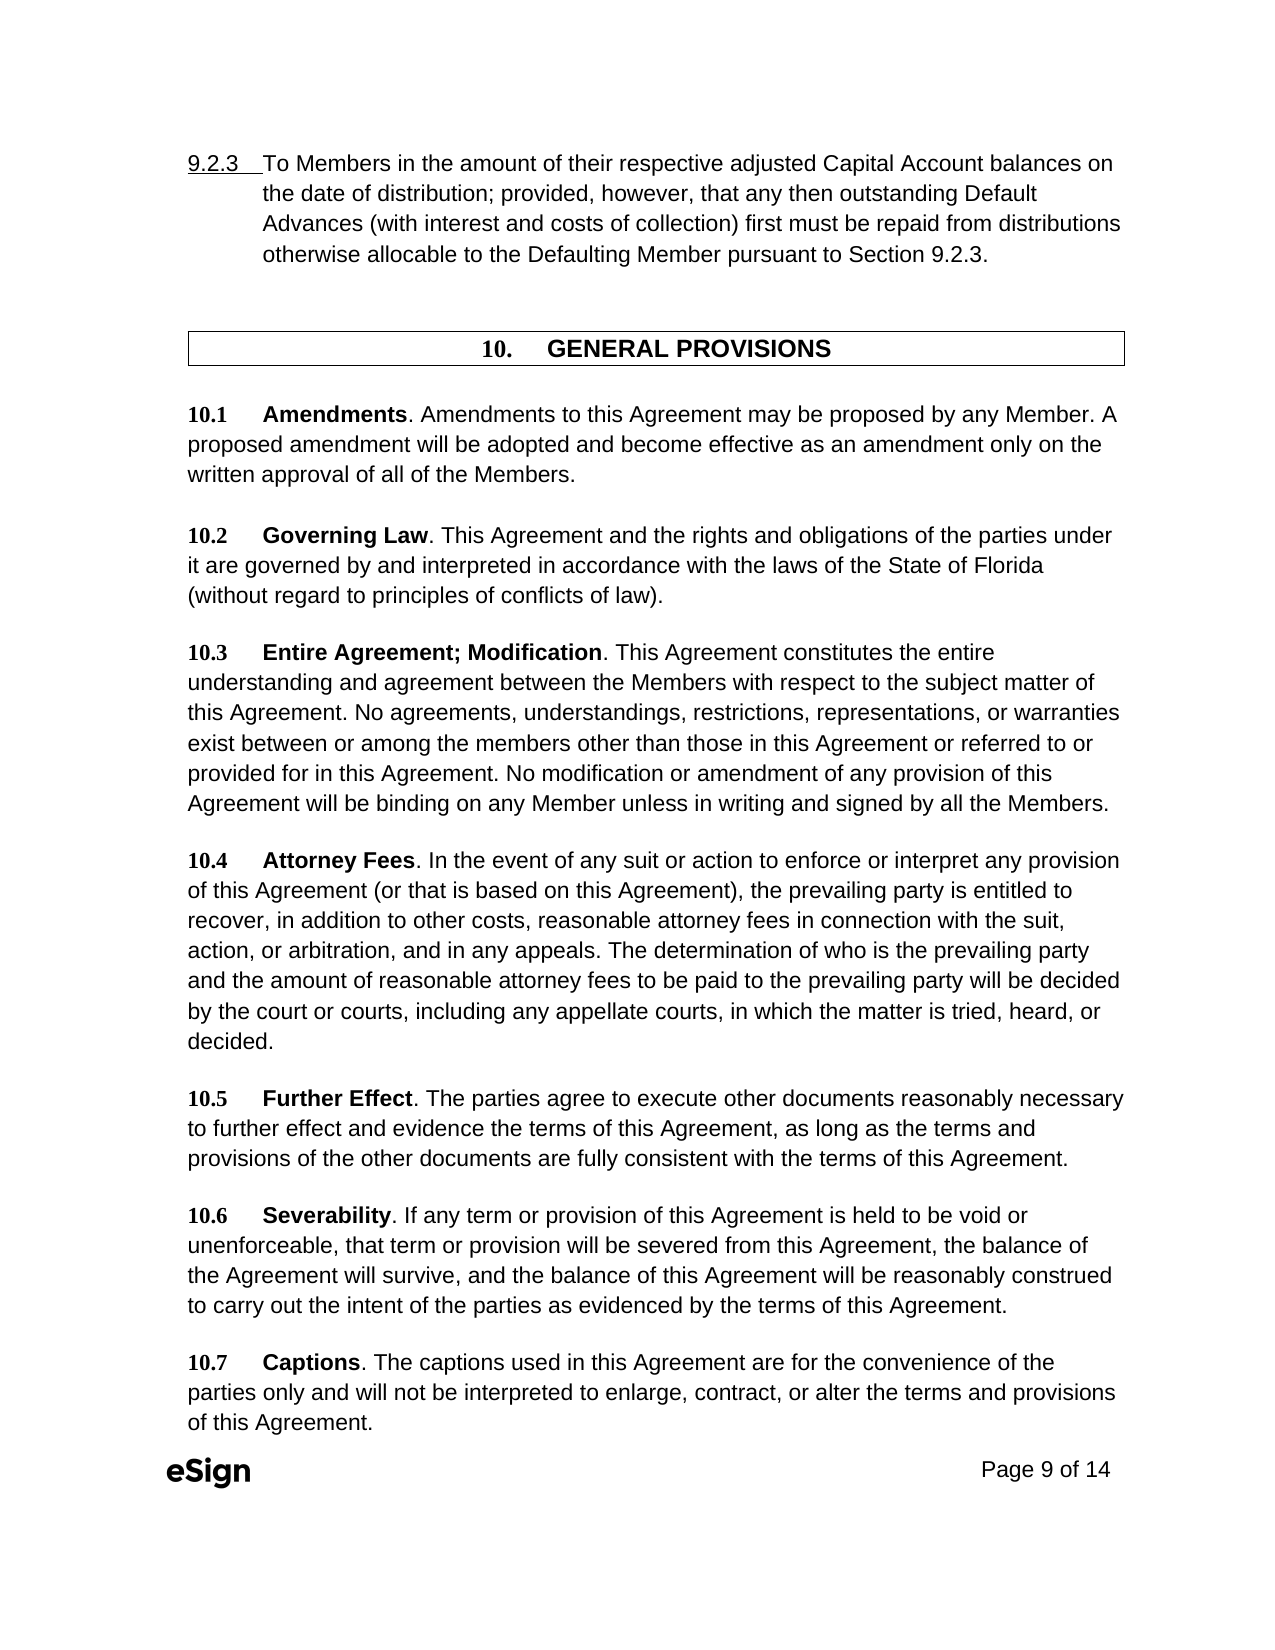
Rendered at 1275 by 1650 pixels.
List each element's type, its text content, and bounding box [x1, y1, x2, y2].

list Captions. The captions used in this Agreement are for the convenience of the parties only and will not be interpreted to enlarge, contract, or alter the terms and provisions of this Agreement. [187, 1349, 1125, 1436]
list Severability. If any term or provision of this Agreement is held to be void or unenforceable, that term or provision will be severed from this Agreement, the balance of the Agreement will survive, and the balance of this Agreement will be reasonably construed to carry out the intent of the parties as evidenced by the terms of this Agreement. [187, 1202, 1125, 1319]
list Entire Agreement; Modification. This Agreement constitutes the entire understanding and agreement between the Members with respect to the subject matter of this Agreement. No agreements, understandings, restrictions, representations, or warranties exist between or among the members other than those in this Agreement or referred to or provided for in this Agreement. No modification or amendment of any provision of this Agreement will be binding on any Member unless in writing and signed by all the Members. [187, 639, 1125, 816]
list Further Effect. The parties agree to execute other documents reasonably necessary to further effect and evidence the terms of this Agreement, as long as the terms and provisions of the other documents are fully consistent with the terms of this Agreement. [187, 1084, 1125, 1171]
list GENERAL PROVISIONS [189, 332, 1124, 365]
list Amendments. Amendments to this Agreement may be proposed by any Member. A proposed amendment will be adopted and become effective as an amendment only on the written approval of all of the Members. [187, 401, 1125, 488]
list Attorney Fees. In the event of any suit or action to enforce or interpret any provision of this Agreement (or that is based on this Agreement), the prevailing party is entitled to recover, in addition to other costs, reasonable attorney fees in connection with the suit, action, or arbitration, and in any appeals. The determination of who is the prevailing party and the amount of reasonable attorney fees to be paid to the prevailing party will be decided by the court or courts, including any appellate courts, in which the matter is tried, heard, or decided. [187, 847, 1125, 1054]
list To Members in the amount of their respective adjusted Capital Account balances on the date of distribution; provided, however, that any then outstanding Default Advances (with interest and costs of collection) first must be repaid from distributions otherwise allocable to the Defaulting Member pursuant to Section 9.2.3. [187, 150, 1125, 267]
list Governing Law. This Agreement and the rights and obligations of the parties under it are governed by and interpreted in accordance with the laws of the State of Florida (without regard to principles of conflicts of law). [187, 522, 1125, 609]
